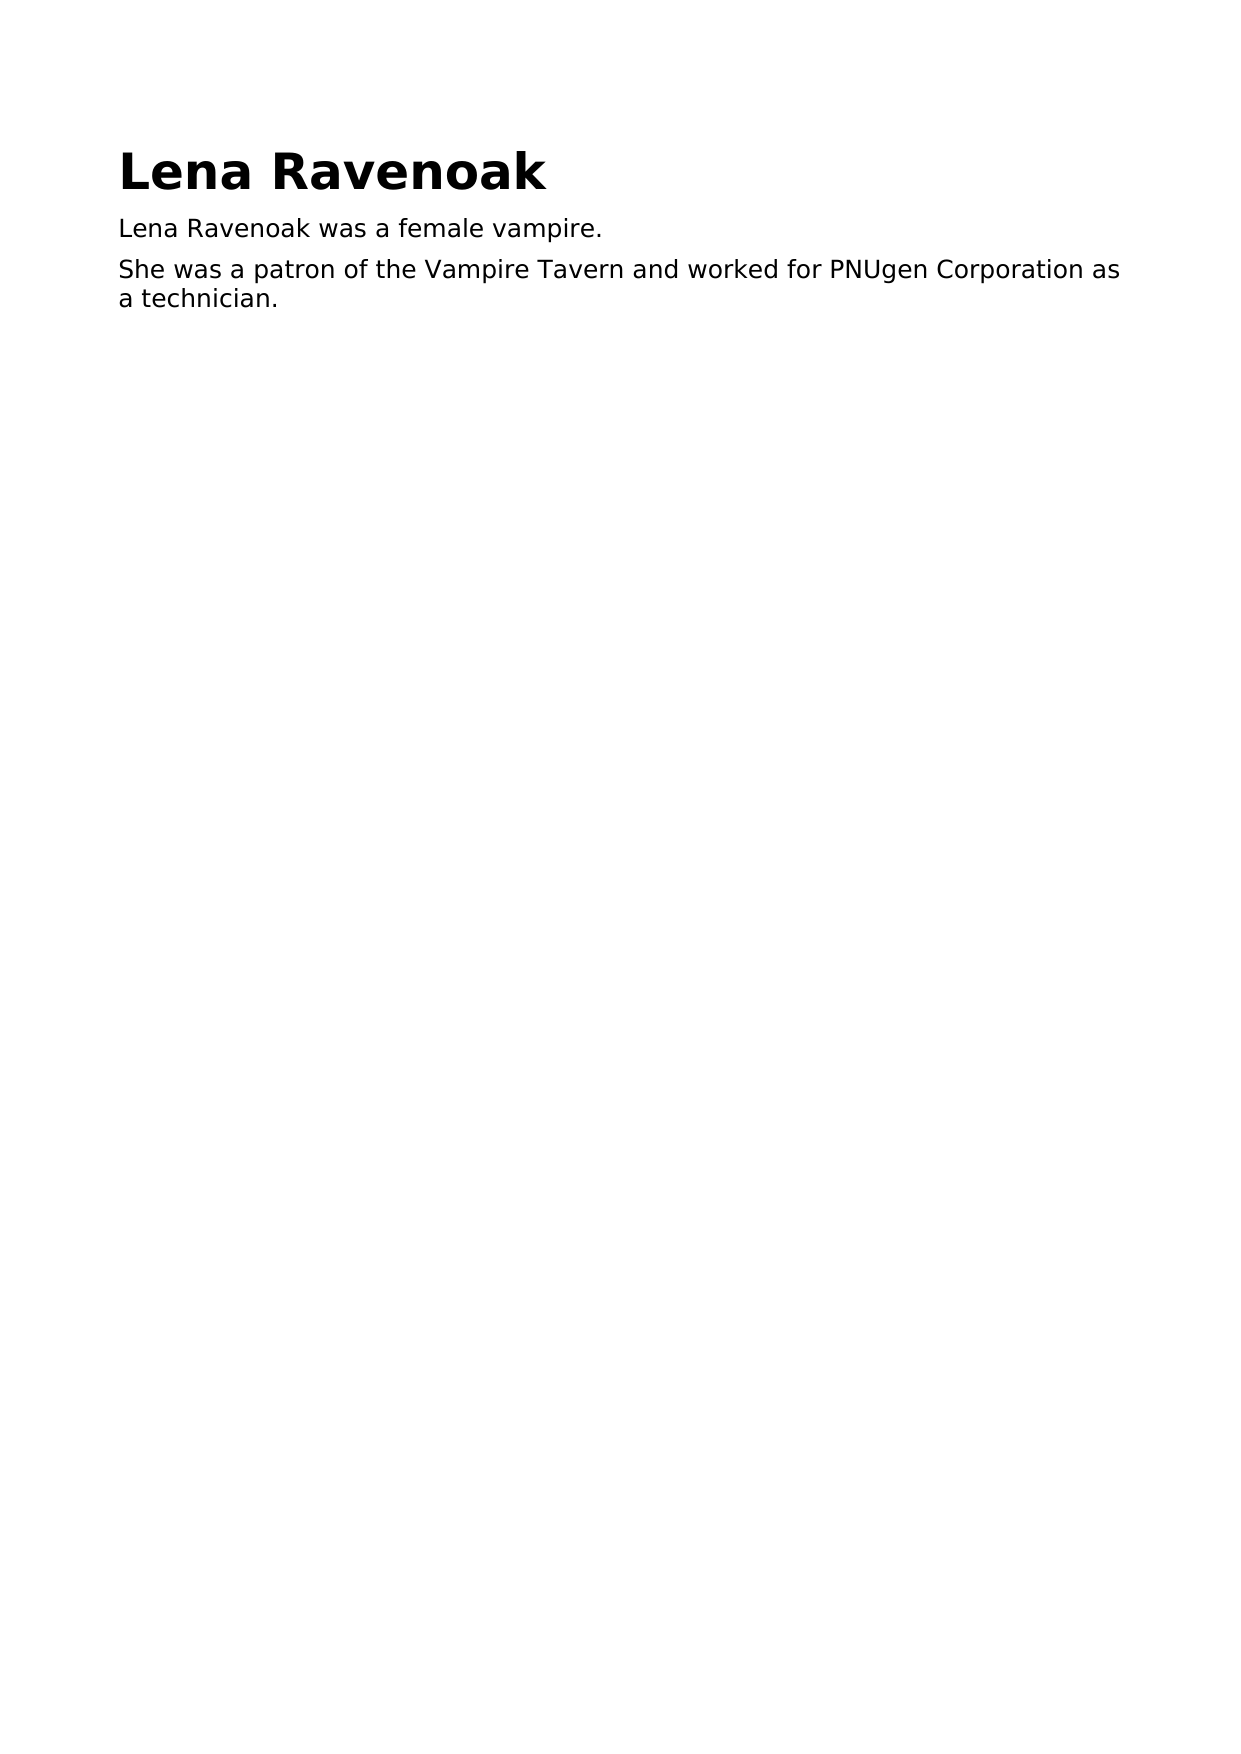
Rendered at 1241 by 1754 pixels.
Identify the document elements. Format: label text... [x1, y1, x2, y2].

text She was a patron of the Vampire Tavern and worked for PNUgen Corporation as a technician. [118, 256, 1122, 314]
text Lena Ravenoak was a female vampire. [118, 214, 1122, 243]
subtitle Lena Ravenoak [118, 143, 1122, 201]
